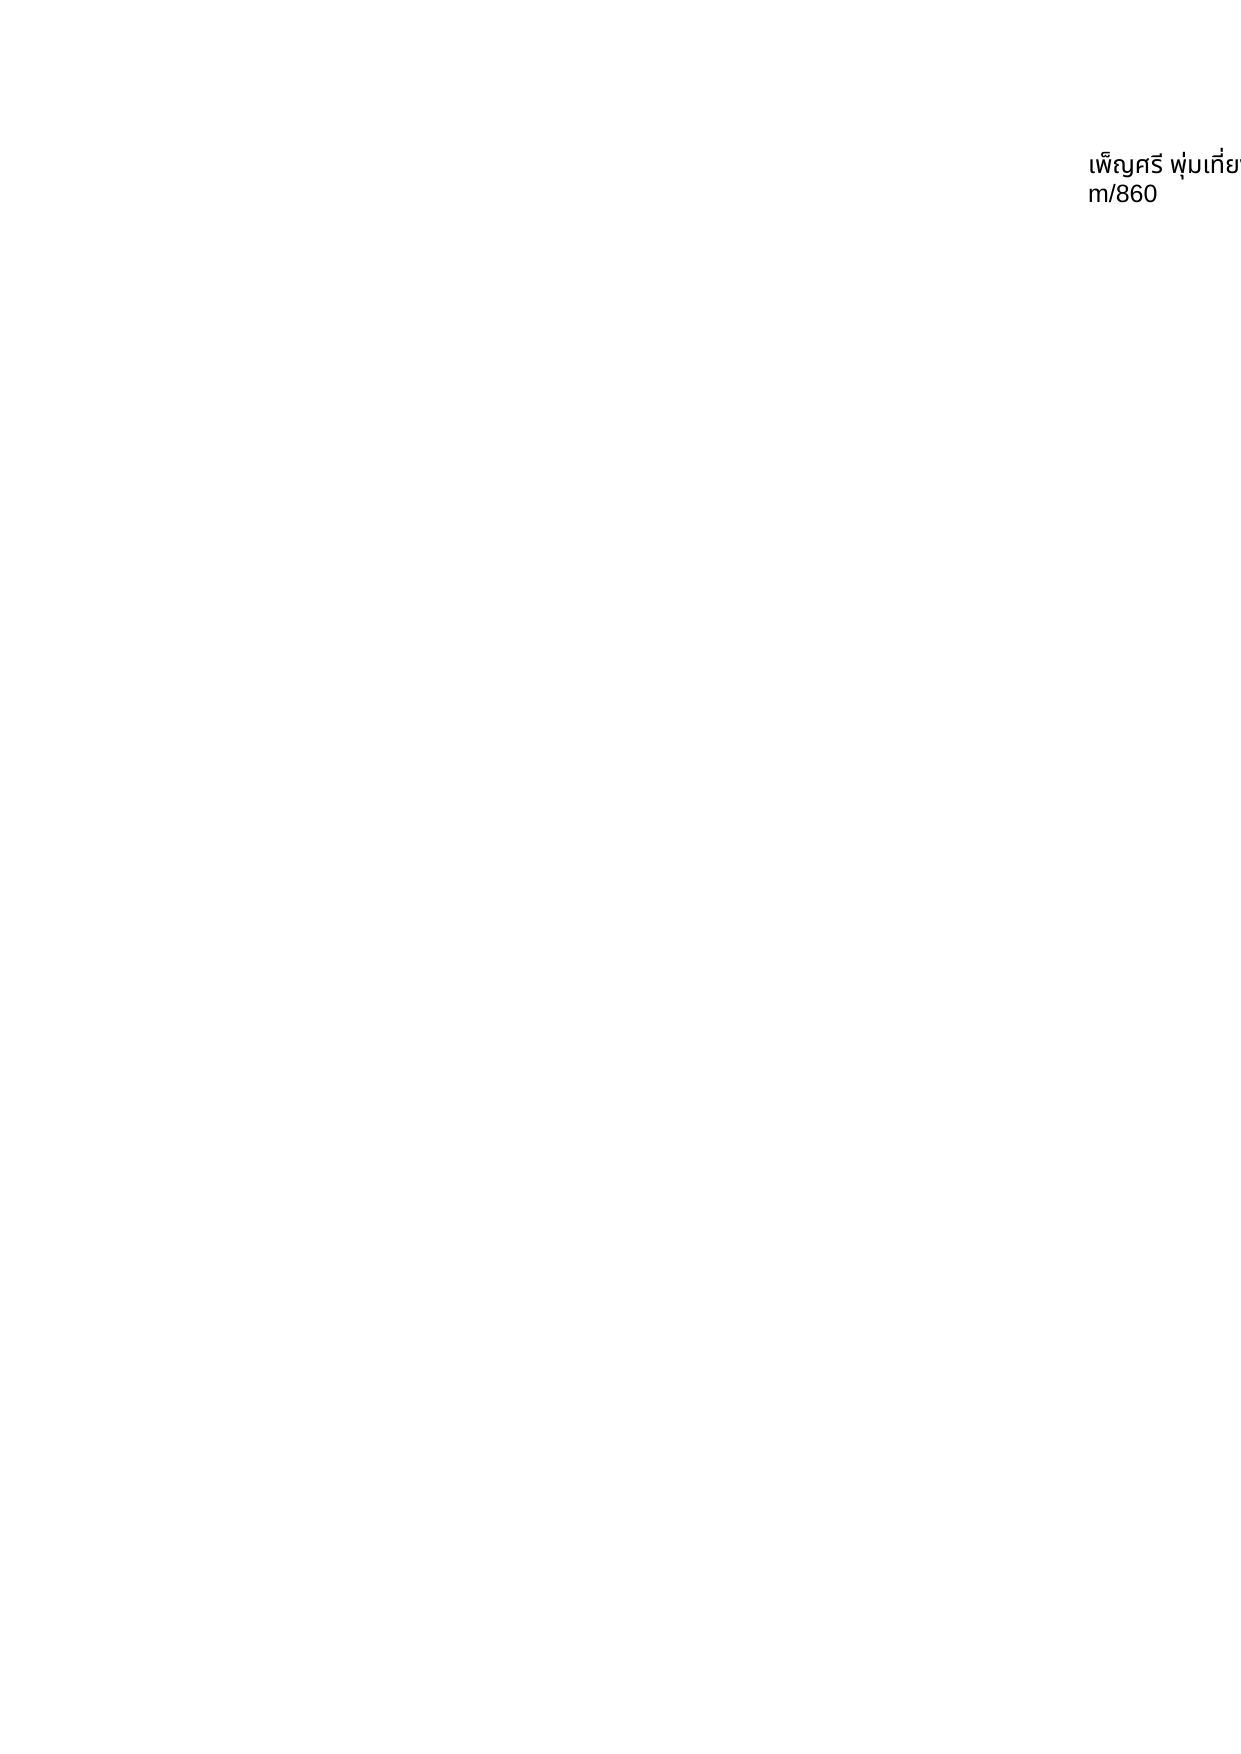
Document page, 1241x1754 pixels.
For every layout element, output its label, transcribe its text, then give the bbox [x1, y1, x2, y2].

text เพ็ญศรี พุ่มเที่ยง . (2545). บทบาทการพึ่งตนเองของนักเรียนชั้นประถมศึกษาปีที่ 6 ในครอบครัวสมัยใหม่ เขตภาษีเจริญ กรุงเทพมหานคร. มหาวิทยาลัยราชภัฏบ้านสมเด็จเจ้าพระยา. สำนักวิทยบริการและเทคโนโลยีสารสนเทศ, คลังข้อมูลดิจิทัล สำนักวิทยบริการและเทคโนโลยีสารสนเทศ, accessed January 14, 2026, http://202.29.54.157/s/library/item/860 [1088, 150, 1240, 207]
